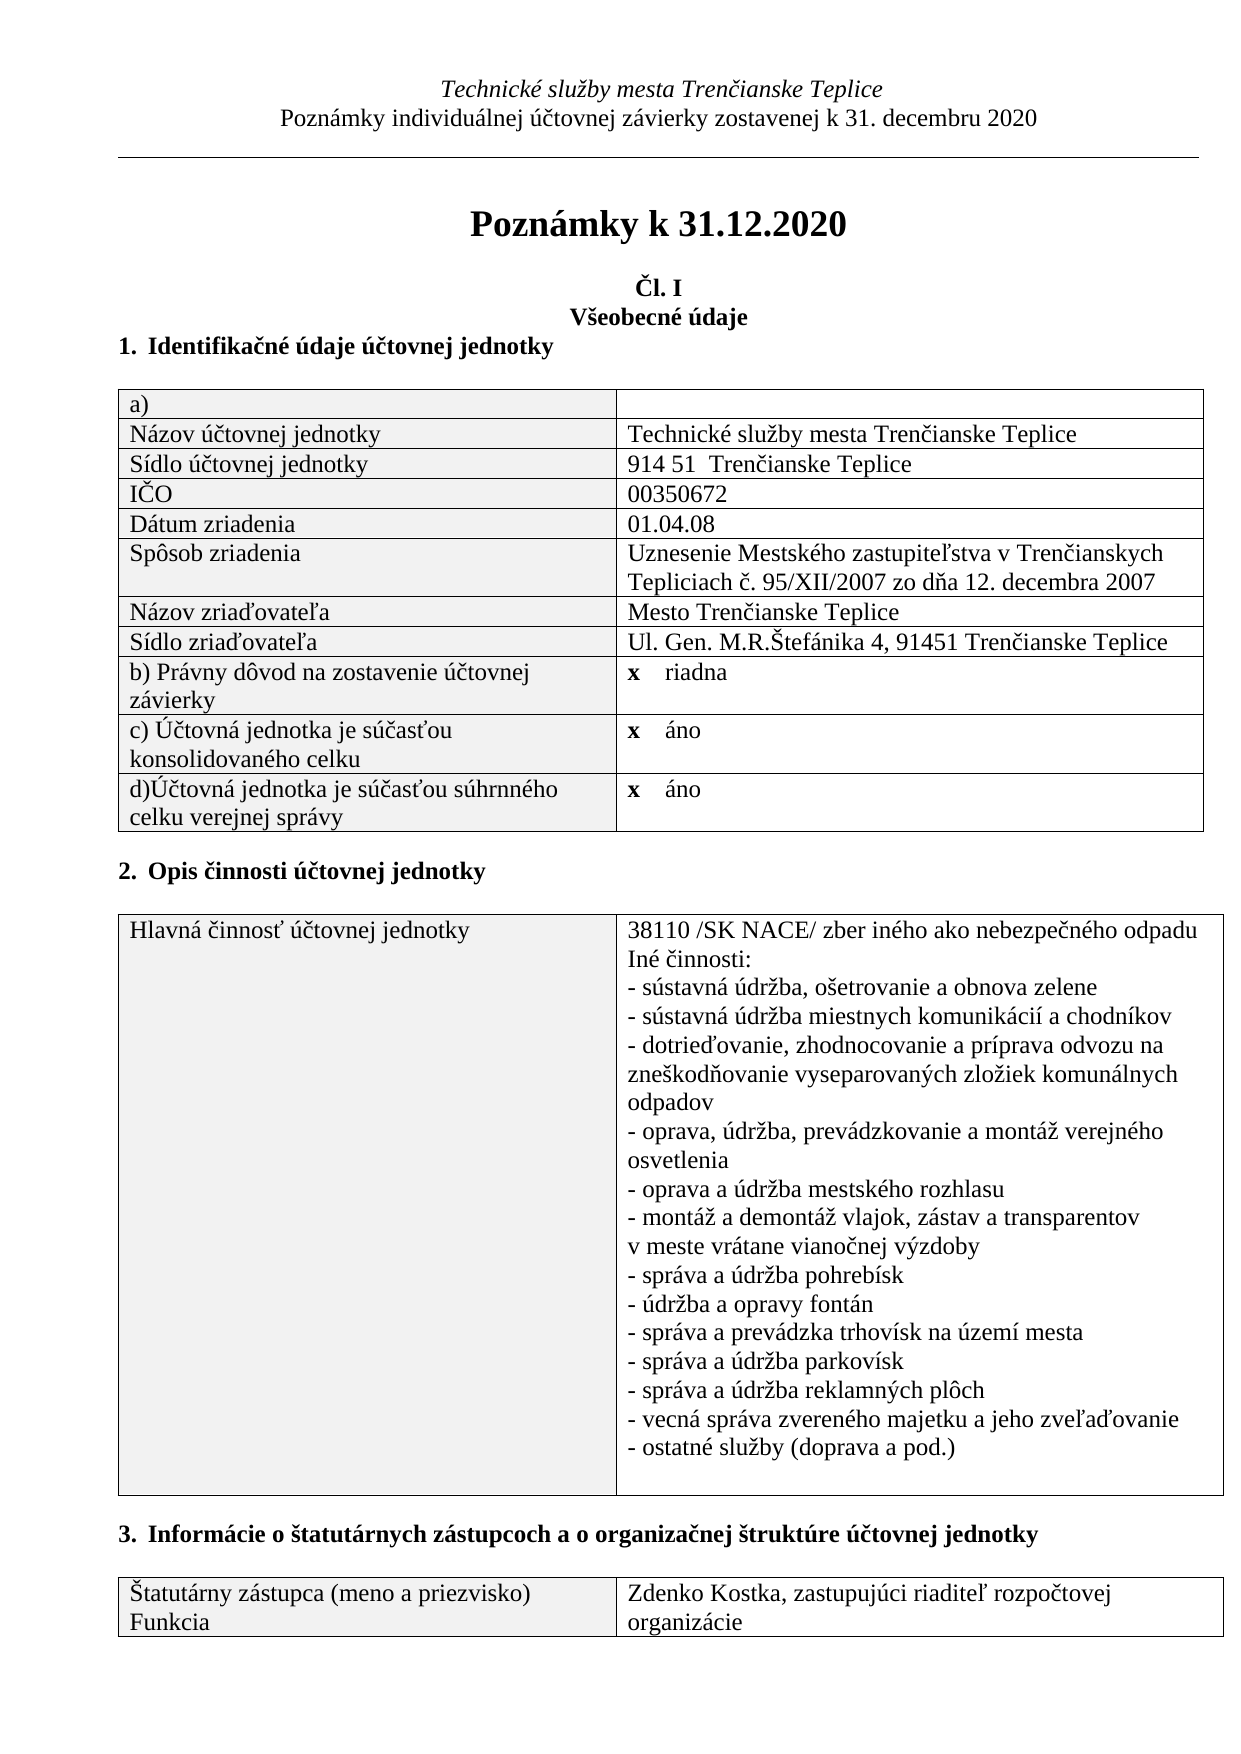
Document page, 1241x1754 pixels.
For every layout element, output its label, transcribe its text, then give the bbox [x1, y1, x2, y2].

table_header a) [119, 390, 616, 418]
table_cell Názov zriaďovateľa [119, 597, 616, 626]
text Poznámky k 31.12.2020 [118, 202, 1199, 245]
text Všeobecné údaje [118, 302, 1199, 331]
table_header [617, 390, 1203, 418]
table_cell Názov účtovnej jednotky [119, 419, 616, 448]
table_cell d)Účtovná jednotka je súčasťou súhrnného celku verejnej správy [119, 774, 616, 831]
table_cell Sídlo účtovnej jednotky [119, 449, 616, 478]
table_cell IČO [119, 479, 616, 508]
text Čl. I [118, 273, 1199, 302]
table_cell 01.04.08 [617, 509, 1203, 537]
table_header Zdenko Kostka, zastupujúci riaditeľ rozpočtovej organizácie [617, 1578, 1223, 1636]
table_header Štatutárny zástupca (meno a priezvisko) Funkcia [119, 1578, 616, 1636]
table_cell Dátum zriadenia [119, 509, 616, 537]
table_cell b) Právny dôvod na zostavenie účtovnej závierky [119, 657, 616, 714]
table_cell 914 51 Trenčianske Teplice [617, 449, 1203, 478]
table_cell Uznesenie Mestského zastupiteľstva v Trenčianskych Tepliciach č. 95/XII/2007 zo dňa 12. decembra 2007 [617, 539, 1203, 596]
table_header Hlavná činnosť účtovnej jednotky [119, 915, 616, 1494]
table_cell x riadna [617, 657, 1203, 714]
table_cell Ul. Gen. M.R.Štefánika 4, 91451 Trenčianske Teplice [617, 627, 1203, 656]
table_cell Sídlo zriaďovateľa [119, 627, 616, 656]
table_cell Technické služby mesta Trenčianske Teplice [617, 419, 1203, 448]
table_cell c) Účtovná jednotka je súčasťou konsolidovaného celku [119, 715, 616, 773]
table_cell 00350672 [617, 479, 1203, 508]
table_cell x áno [617, 715, 1203, 773]
list Identifikačné údaje účtovnej jednotky [118, 331, 1199, 360]
table_header 38110 /SK NACE/ zber iného ako nebezpečného odpadu Iné činnosti: - sústavná údržba, ošetrovanie a obnova zelene - sústavná údržba miestnych komunikácií a chodníkov - dotrieďovanie, zhodnocovanie a príprava odvozu na zneškodňovanie vyseparovaných zložiek komunálnych odpadov - oprava, údržba, prevádzkovanie a montáž verejného osvetlenia - oprava a údržba mestského rozhlasu - montáž a demontáž vlajok, zástav a transparentov v meste vrátane vianočnej výzdoby - správa a údržba pohrebísk - údržba a opravy fontán - správa a prevádzka trhovísk na území mesta - správa a údržba parkovísk - správa a údržba reklamných plôch - vecná správa zvereného majetku a jeho zveľaďovanie - ostatné služby (doprava a pod.) [617, 915, 1223, 1494]
list Opis činnosti účtovnej jednotky [118, 856, 1199, 885]
table_cell x áno [617, 774, 1203, 831]
list Informácie o štatutárnych zástupcoch a o organizačnej štruktúre účtovnej jednotky [118, 1519, 1199, 1548]
table_cell Mesto Trenčianske Teplice [617, 597, 1203, 626]
table_cell Spôsob zriadenia [119, 539, 616, 596]
